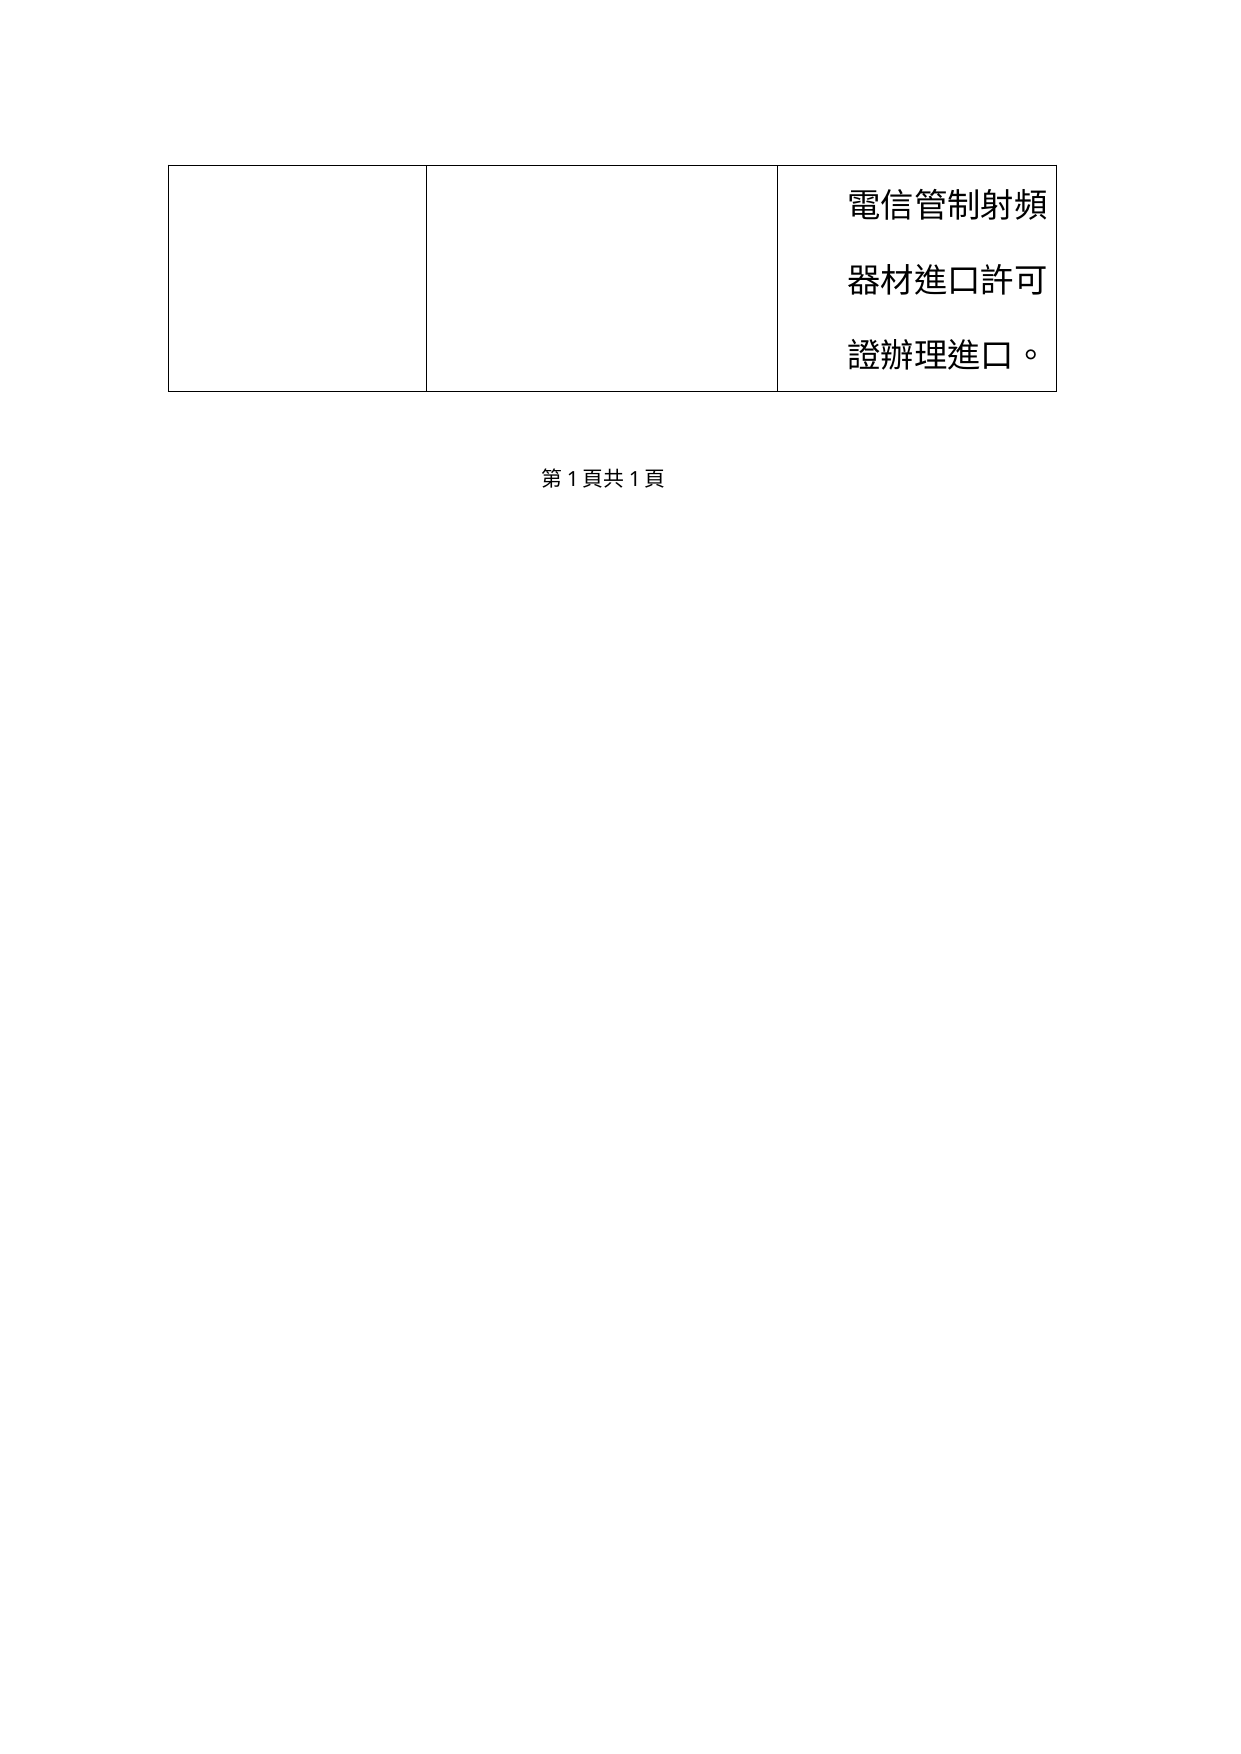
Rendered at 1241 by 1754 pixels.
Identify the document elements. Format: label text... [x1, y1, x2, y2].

table_cell 電信管制射頻器材進口許可證辦理進口。 [778, 166, 1056, 391]
table_cell [169, 166, 426, 391]
text 第1頁共1頁 [542, 462, 696, 493]
table_cell [427, 166, 777, 391]
